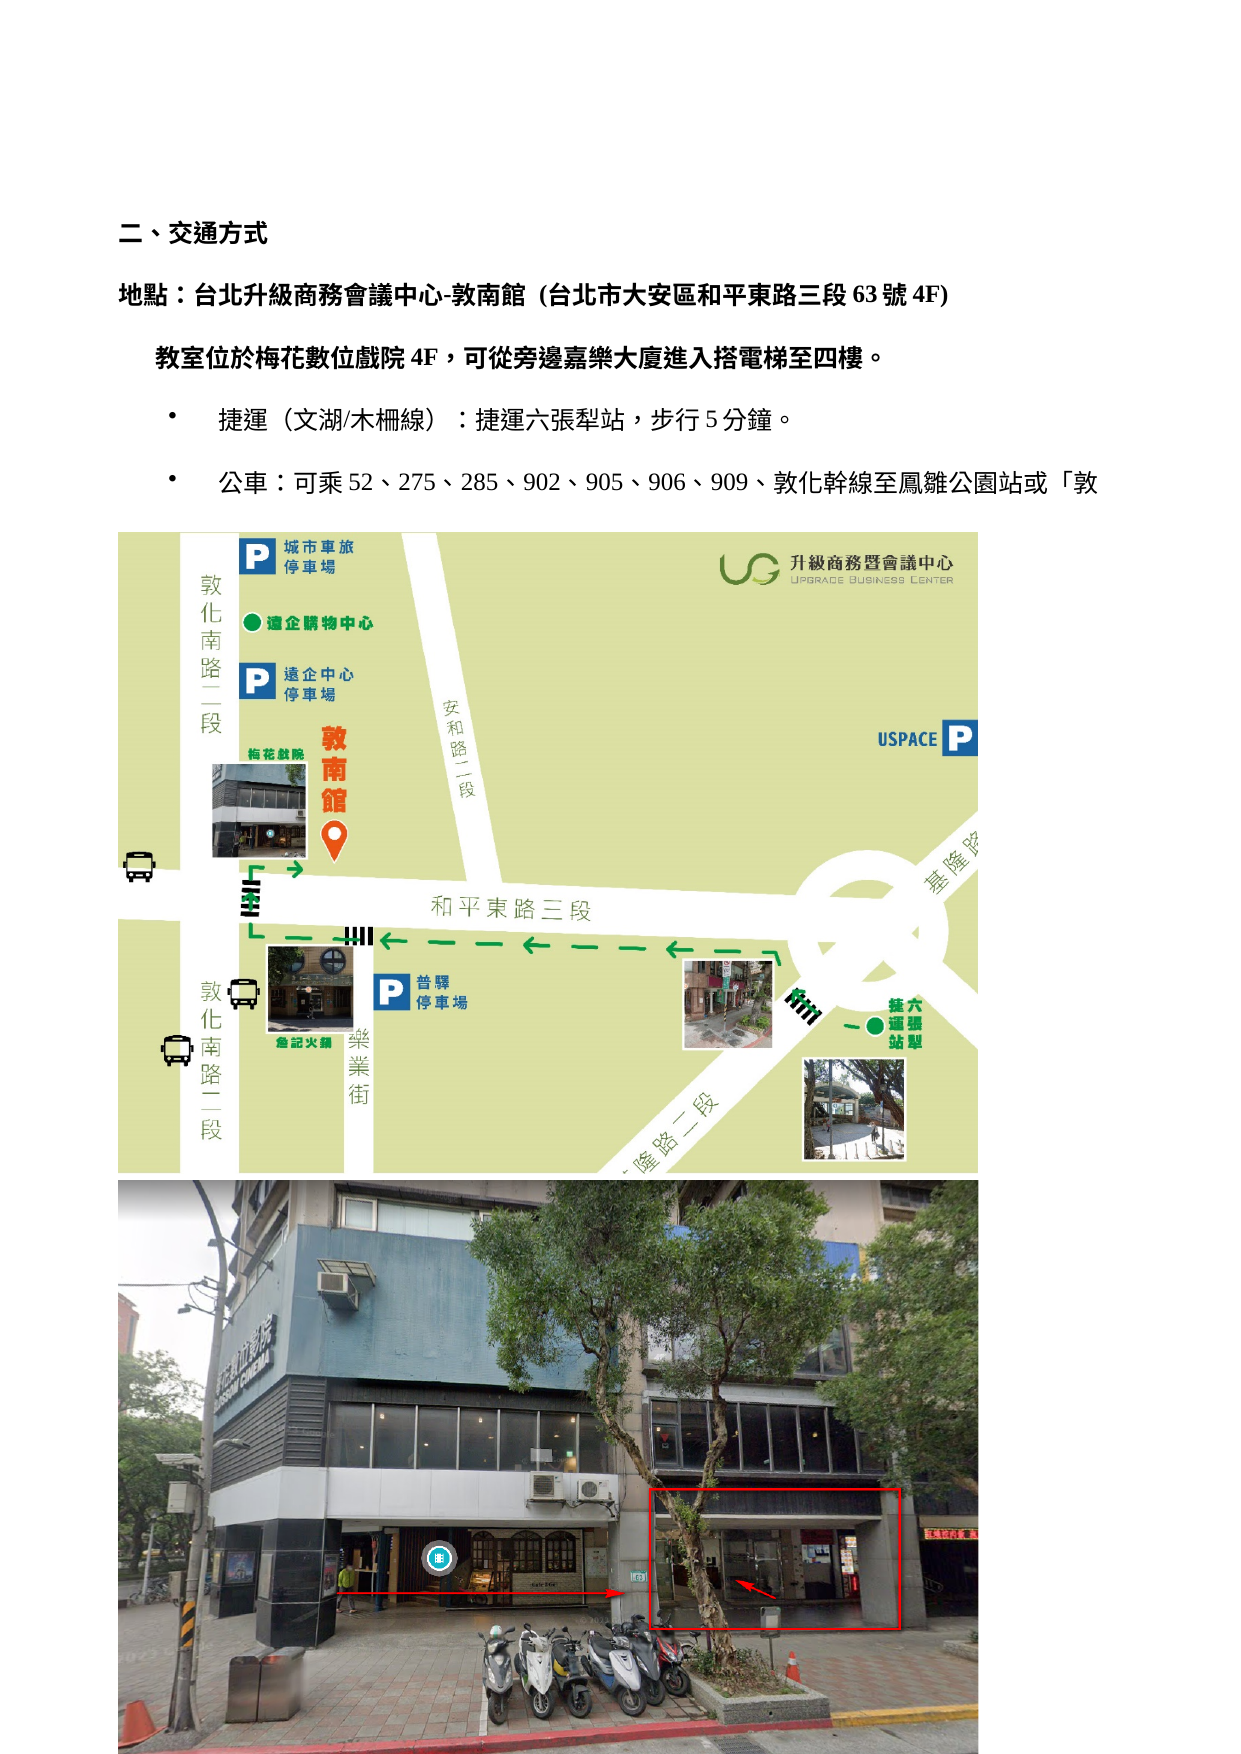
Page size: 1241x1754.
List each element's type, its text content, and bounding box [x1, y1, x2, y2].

list 公車：可乘52、275、285、902、905、906、909、敦化幹線至鳳雛公園站或「敦 [168, 439, 1122, 502]
text 二、交通方式 [118, 189, 1122, 252]
text 教室位於梅花數位戲院4F，可從旁邊嘉樂大廈進入搭電梯至四樓。 [118, 314, 1122, 377]
list 捷運（文湖/木柵線）：捷運六張犁站，步行5分鐘。 [168, 377, 1122, 439]
text 地點：台北升級商務會議中心-敦南館 (台北市大安區和平東路三段63號4F) [118, 252, 1122, 314]
